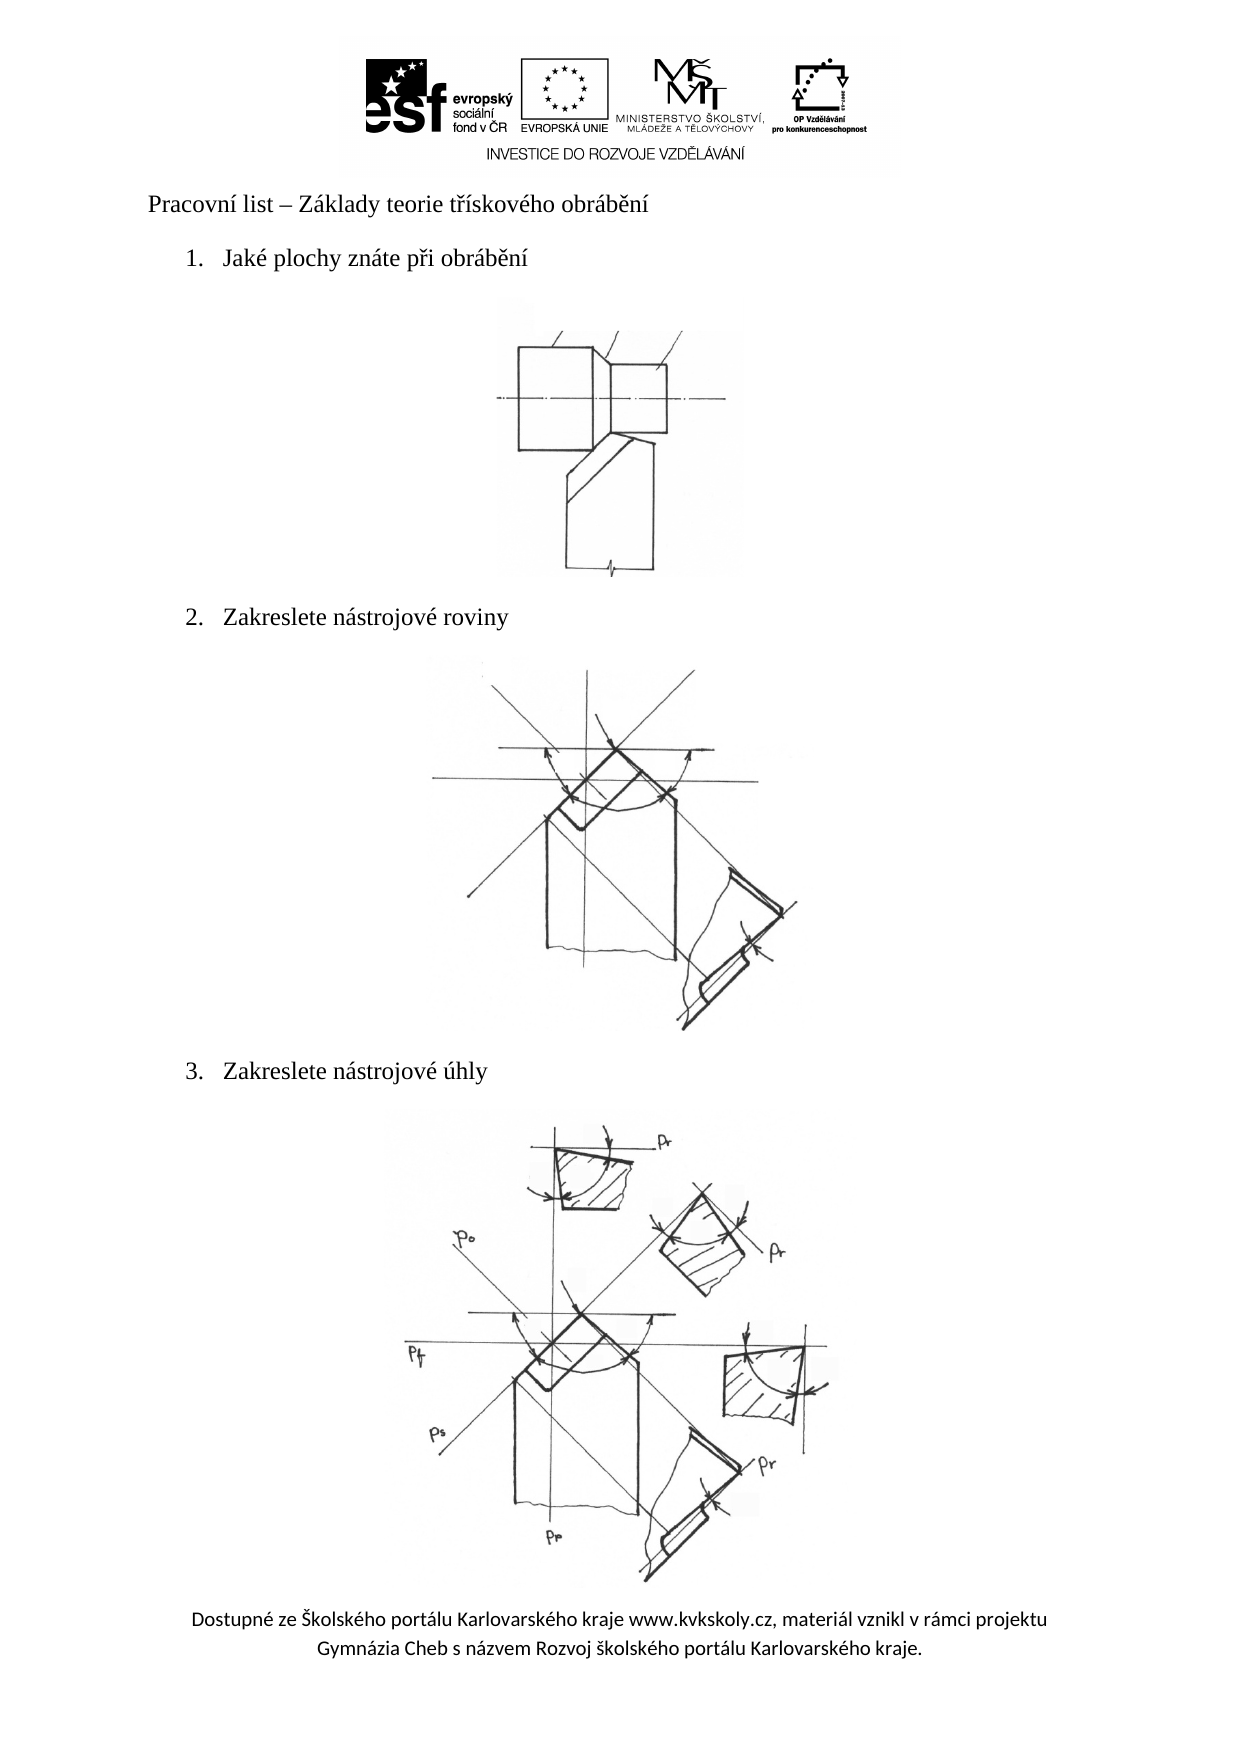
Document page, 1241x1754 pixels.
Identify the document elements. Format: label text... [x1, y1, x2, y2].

list Zakreslete nástrojové roviny [185, 602, 1093, 631]
list Zakreslete nástrojové úhly [185, 1056, 1093, 1084]
text Pracovní list – Základy teorie třískového obrábění [148, 189, 1093, 218]
list Jaké plochy znáte při obrábění [185, 243, 1093, 272]
